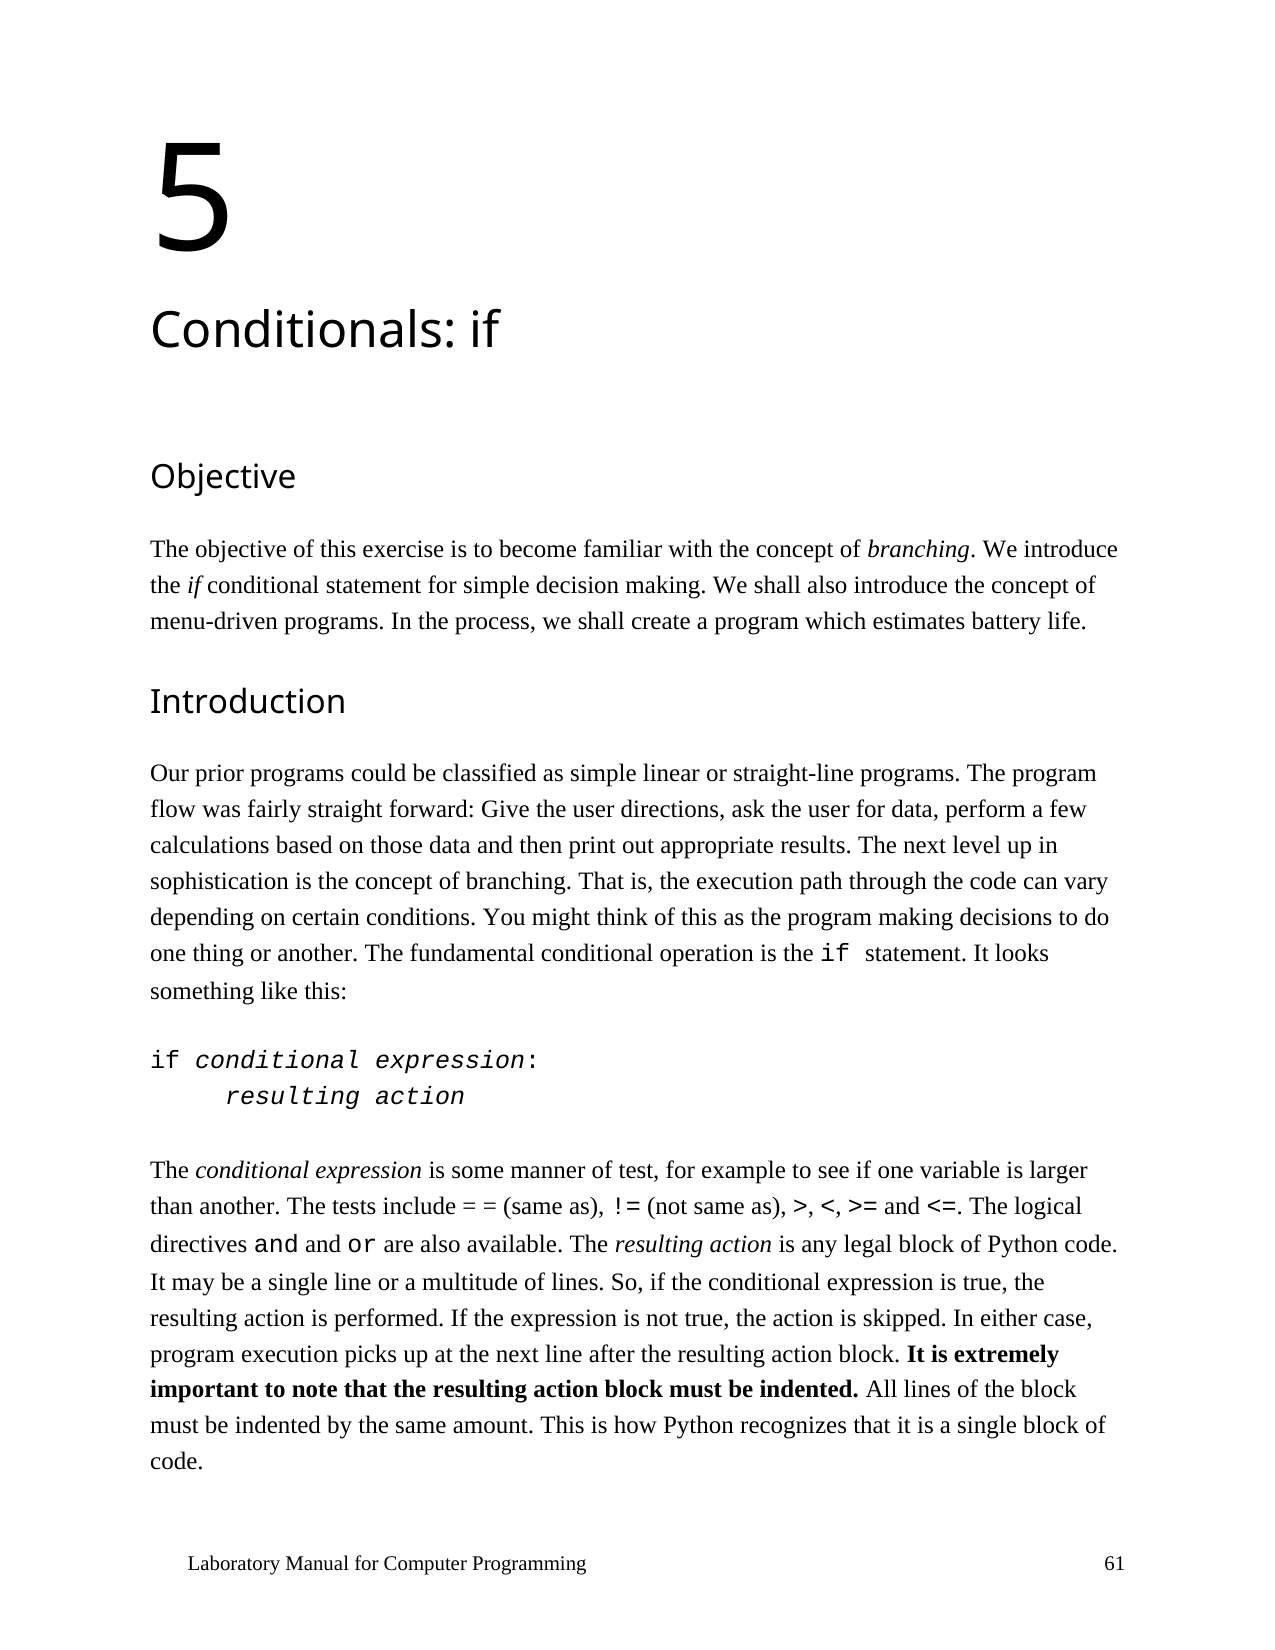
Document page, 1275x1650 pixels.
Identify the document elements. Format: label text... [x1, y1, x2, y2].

subtitle Introduction [150, 678, 1125, 723]
subtitle Objective [150, 453, 1125, 499]
text The conditional expression is some manner of test, for example to see if one variable is larger than another. The tests include = = (same as), != (not same as), >, <, >= and <=. The logical directives and and or are also available. The resulting action is any legal block of Python code. It may be a single line or a multitude of lines. So, if the conditional expression is true, the resulting action is performed. If the expression is not true, the action is skipped. In either case, program execution picks up at the next line after the resulting action block. It is extremely important to note that the resulting action block must be indented. All lines of the block must be indented by the same amount. This is how Python recognizes that it is a single block of code. [150, 1155, 1125, 1475]
text resulting action [150, 1083, 1125, 1112]
text Our prior programs could be classified as simple linear or straight-line programs. The program flow was fairly straight forward: Give the user directions, ask the user for data, perform a few calculations based on those data and then print out appropriate results. The next level up in sophistication is the concept of branching. That is, the execution path through the code can vary depending on certain conditions. You might think of this as the program making decisions to do one thing or another. The fundamental conditional operation is the if statement. It looks something like this: [150, 758, 1125, 1005]
text if conditional expression: [150, 1048, 1125, 1076]
title Conditionals: if [150, 294, 1125, 362]
title 5 [150, 90, 1125, 294]
text The objective of this exercise is to become familiar with the concept of branching. We introduce the if conditional statement for simple decision making. We shall also introduce the concept of menu-driven programs. In the process, we shall create a program which estimates battery life. [150, 534, 1125, 634]
